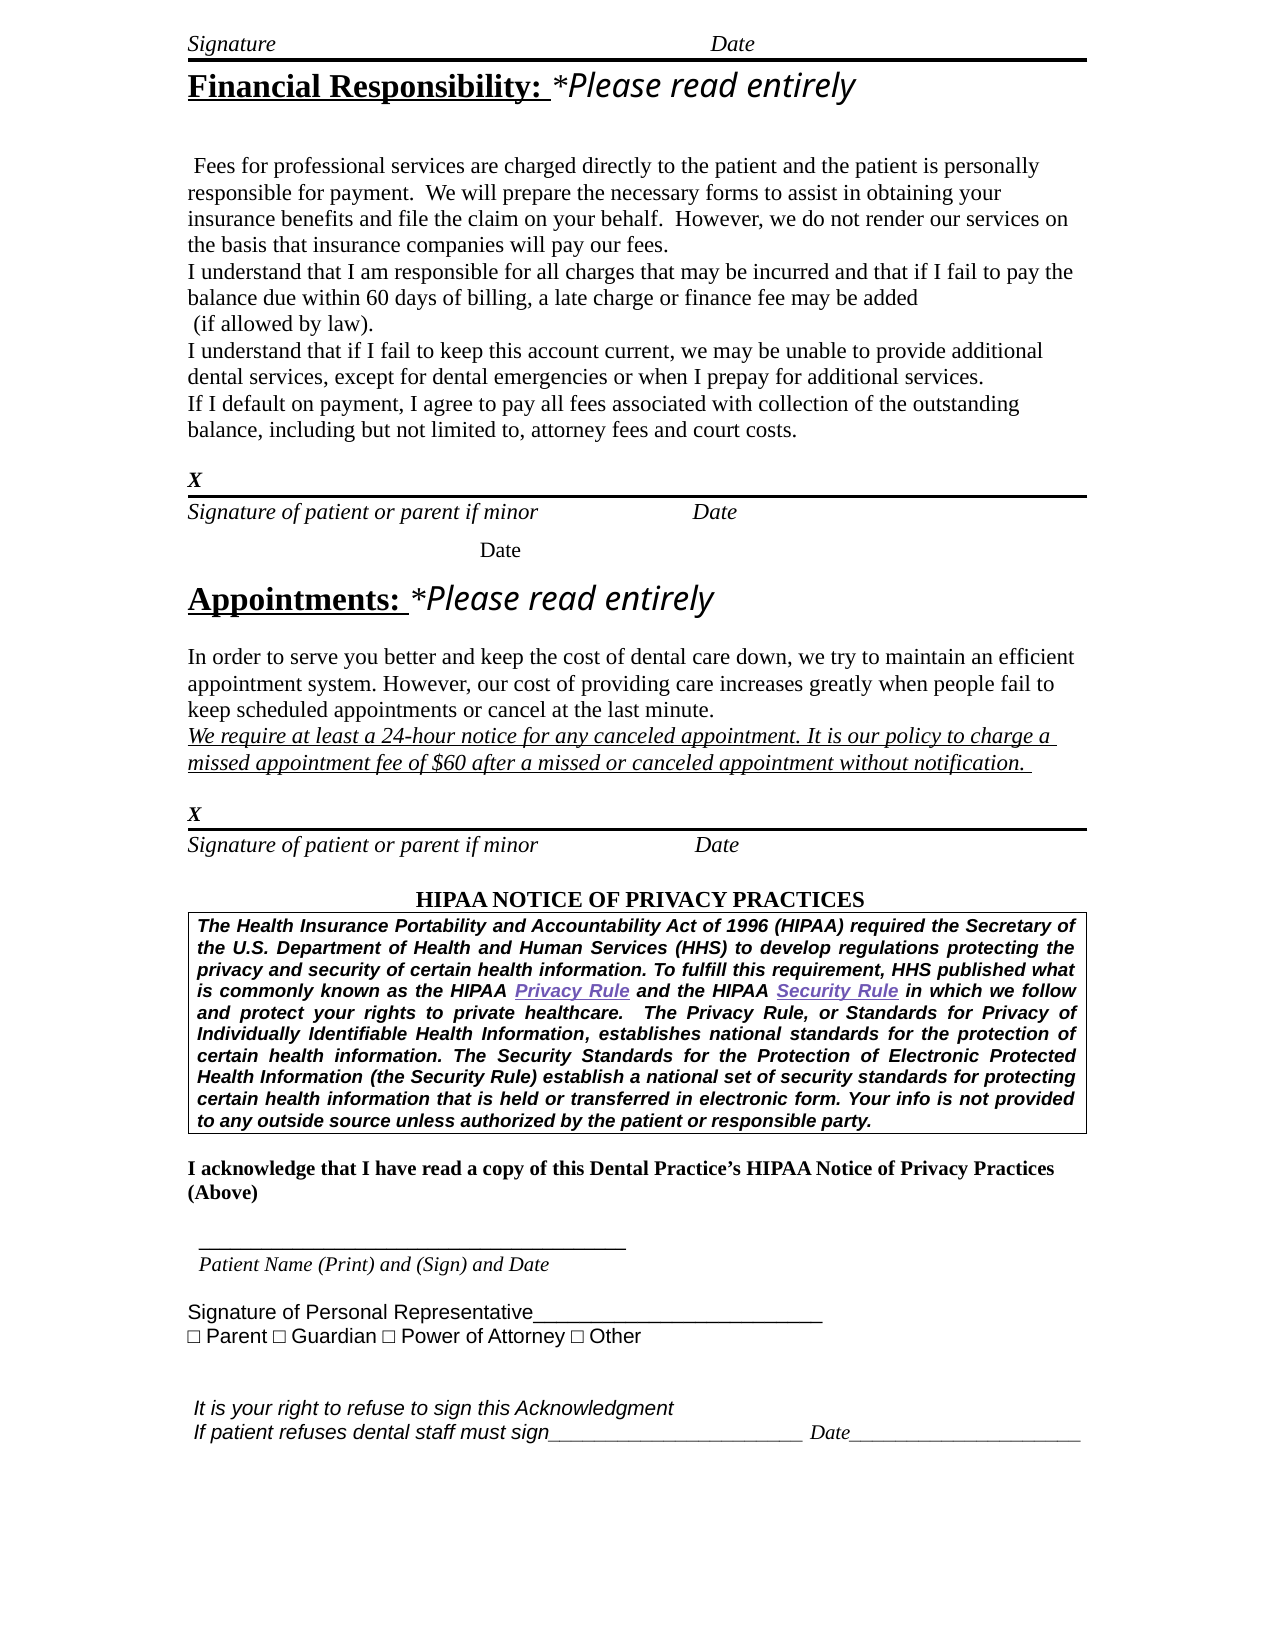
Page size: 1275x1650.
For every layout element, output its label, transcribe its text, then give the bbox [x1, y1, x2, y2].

text Financial Responsibility: *Please read entirely [187, 62, 1087, 107]
text I understand that if I fail to keep this account current, we may be unable to provide additional dental services, except for dental emergencies or when I prepay for additional services. [187, 337, 1087, 389]
text I understand that I am responsible for all charges that may be incurred and that if I fail to pay the balance due within 60 days of billing, a late charge or finance fee may be added [187, 258, 1087, 311]
text Signature of patient or parent if minor Date [187, 831, 1087, 857]
table_header [711, 1468, 1162, 1492]
table_cell [713, 1252, 1162, 1276]
text □ Parent □ Guardian □ Power of Attorney □ Other [187, 1324, 1087, 1348]
text In order to serve you better and keep the cost of dental care down, we try to maintain an efficient appointment system. However, our cost of providing care increases greatly when people fail to keep scheduled appointments or cancel at the last minute. [187, 643, 1087, 722]
text The Health Insurance Portability and Accountability Act of 1996 (HIPAA) required the Secretary of the U.S. Department of Health and Human Services (HHS) to develop regulations protecting the privacy and security of certain health information. To fulfill this requirement, HHS published what is commonly known as the HIPAA Privacy Rule and the HIPAA Security Rule in which we follow and protect your rights to private healthcare. The Privacy Rule, or Standards for Privacy of Individually Identifiable Health Information, establishes national standards for the protection of certain health information. The Security Standards for the Protection of Electronic Protected Health Information (the Security Rule) establish a national set of security standards for protecting certain health information that is held or transferred in electronic form. Your info is not provided to any outside source unless authorized by the patient or responsible party. [189, 913, 1086, 1133]
text We require at least a 24-hour notice for any canceled appointment. It is our policy to charge a missed appointment fee of $60 after a missed or canceled appointment without notification. [187, 722, 1087, 775]
text If patient refuses dental staff must sign______________________ Date____________________ [187, 1420, 1087, 1444]
text Fees for professional services are charged directly to the patient and the patient is personally responsible for payment. We will prepare the necessary forms to assist in obtaining your insurance benefits and file the claim on your behalf. However, we do not render our services on the basis that insurance companies will pay our fees. [187, 152, 1087, 258]
table_header _________________________________________ [188, 1204, 639, 1252]
text Signature Date [187, 30, 1087, 62]
text If I default on payment, I agree to pay all fees associated with collection of the outstanding balance, including but not limited to, attorney fees and court costs. [187, 389, 1087, 442]
text Signature of patient or parent if minor Date [187, 498, 1087, 524]
text Signature of Personal Representative_________________________ [187, 1300, 1087, 1324]
text HIPAA NOTICE OF PRIVACY PRACTICES [187, 886, 1087, 912]
text X [187, 801, 1087, 831]
text I acknowledge that I have read a copy of this Dental Practice’s HIPAA Notice of Privacy Practices (Above) [187, 1156, 1087, 1204]
text It is your right to refuse to sign this Acknowledgment [187, 1396, 1087, 1420]
text Date [187, 537, 1087, 563]
table_cell [639, 1252, 712, 1276]
table_header [713, 1204, 1162, 1252]
text (if allowed by law). [187, 311, 1087, 337]
text X [187, 467, 1087, 498]
table_header [188, 1468, 638, 1492]
table_cell Patient Name (Print) and (Sign) and Date [188, 1252, 639, 1276]
table_header [638, 1468, 711, 1492]
text Appointments: *Please read entirely [187, 575, 1087, 621]
table_header [639, 1204, 712, 1252]
